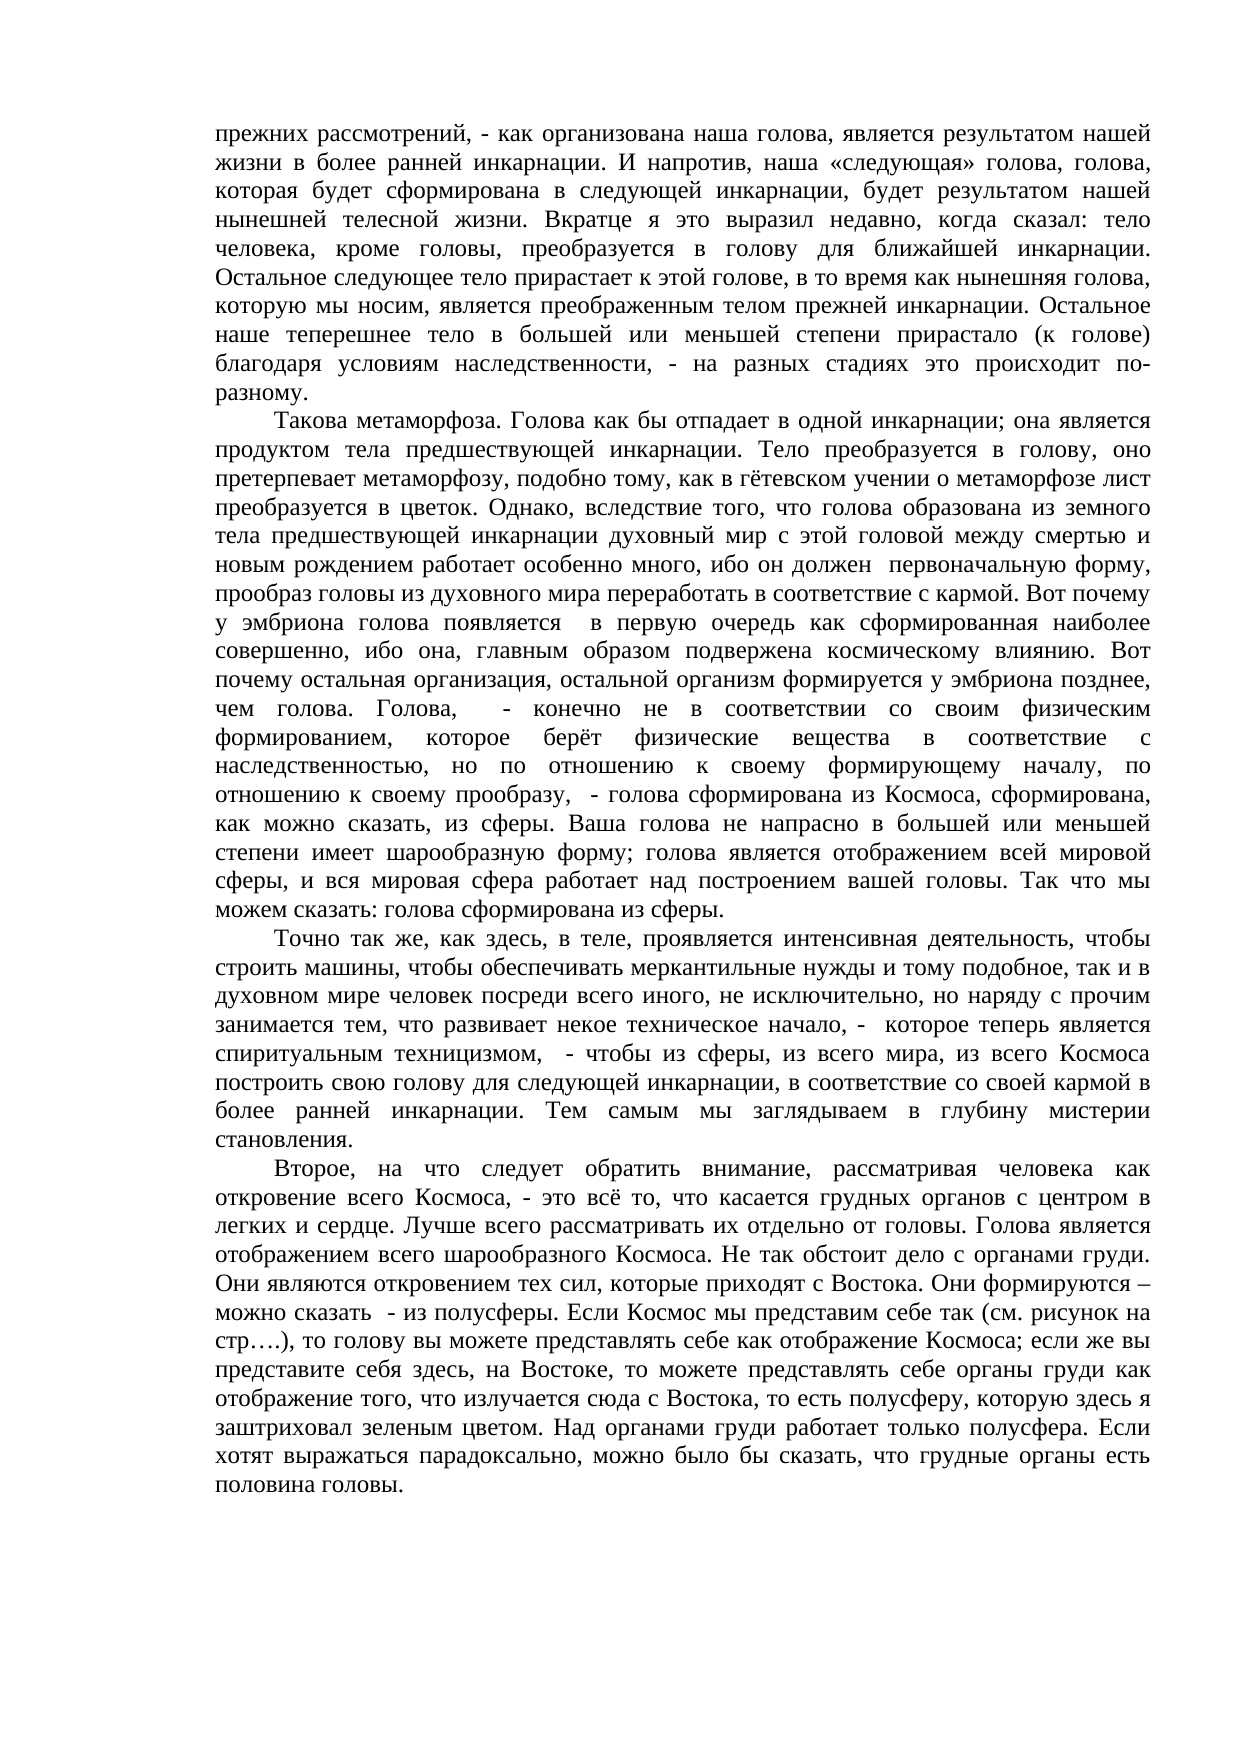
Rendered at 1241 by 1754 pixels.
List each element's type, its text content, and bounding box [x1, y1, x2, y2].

text Такова метаморфоза. Голова как бы отпадает в одной инкарнации; она является продуктом тела предшествующей инкарнации. Тело преобразуется в голову, оно претерпевает метаморфозу, подобно тому, как в гётевском учении о метаморфозе лист преобразуется в цветок. Однако, вследствие того, что голова образована из земного тела предшествующей инкарнации духовный мир с этой головой между смертью и новым рождением работает особенно много, ибо он должен первоначальную форму, прообраз головы из духовного мира переработать в соответствие с кармой. Вот почему у эмбриона голова появляется в первую очередь как сформированная наиболее совершенно, ибо она, главным образом подвержена космическому влиянию. Вот почему остальная организация, остальной организм формируется у эмбриона позднее, чем голова. Голова, - конечно не в соответствии со своим физическим формированием, которое берёт физические вещества в соответствие с наследственностью, но по отношению к своему формирующему началу, по отношению к своему прообразу, - голова сформирована из Космоса, сформирована, как можно сказать, из сферы. Ваша голова не напрасно в большей или меньшей степени имеет шарообразную форму; голова является отображением всей мировой сферы, и вся мировая сфера работает над построением вашей головы. Так что мы можем сказать: голова сформирована из сферы. [215, 406, 1152, 923]
text Второе, на что следует обратить внимание, рассматривая человека как откровение всего Космоса, - это всё то, что касается грудных органов с центром в легких и сердце. Лучше всего рассматривать их отдельно от головы. Голова является отображением всего шарообразного Космоса. Не так обстоит дело с органами груди. Они являются откровением тех сил, которые приходят с Востока. Они формируются – можно сказать - из полусферы. Если Космос мы представим себе так (см. рисунок на стр….), то голову вы можете представлять себе как отображение Космоса; если же вы представите себя здесь, на Востоке, то можете представлять себе органы груди как отображение того, что излучается сюда с Востока, то есть полусферу, которую здесь я заштриховал зеленым цветом. Над органами груди работает только полусфера. Если хотят выражаться парадоксально, можно было бы сказать, что грудные органы есть половина головы. [215, 1153, 1152, 1498]
text прежних рассмотрений, - как организована наша голова, является результатом нашей жизни в более ранней инкарнации. И напротив, наша «следующая» голова, голова, которая будет сформирована в следующей инкарнации, будет результатом нашей нынешней телесной жизни. Вкратце я это выразил недавно, когда сказал: тело человека, кроме головы, преобразуется в голову для ближайшей инкарнации. Остальное следующее тело прирастает к этой голове, в то время как нынешняя голова, которую мы носим, является преображенным телом прежней инкарнации. Остальное наше теперешнее тело в большей или меньшей степени прирастало (к голове) благодаря условиям наследственности, - на разных стадиях это происходит по-разному. [215, 118, 1152, 406]
table_header [166, 1498, 1152, 1536]
text Точно так же, как здесь, в теле, проявляется интенсивная деятельность, чтобы строить машины, чтобы обеспечивать меркантильные нужды и тому подобное, так и в духовном мире человек посреди всего иного, не исключительно, но наряду с прочим занимается тем, что развивает некое техническое начало, - которое теперь является спиритуальным техницизмом, - чтобы из сферы, из всего мира, из всего Космоса построить свою голову для следующей инкарнации, в соответствие со своей кармой в более ранней инкарнации. Тем самым мы заглядываем в глубину мистерии становления. [215, 923, 1152, 1153]
